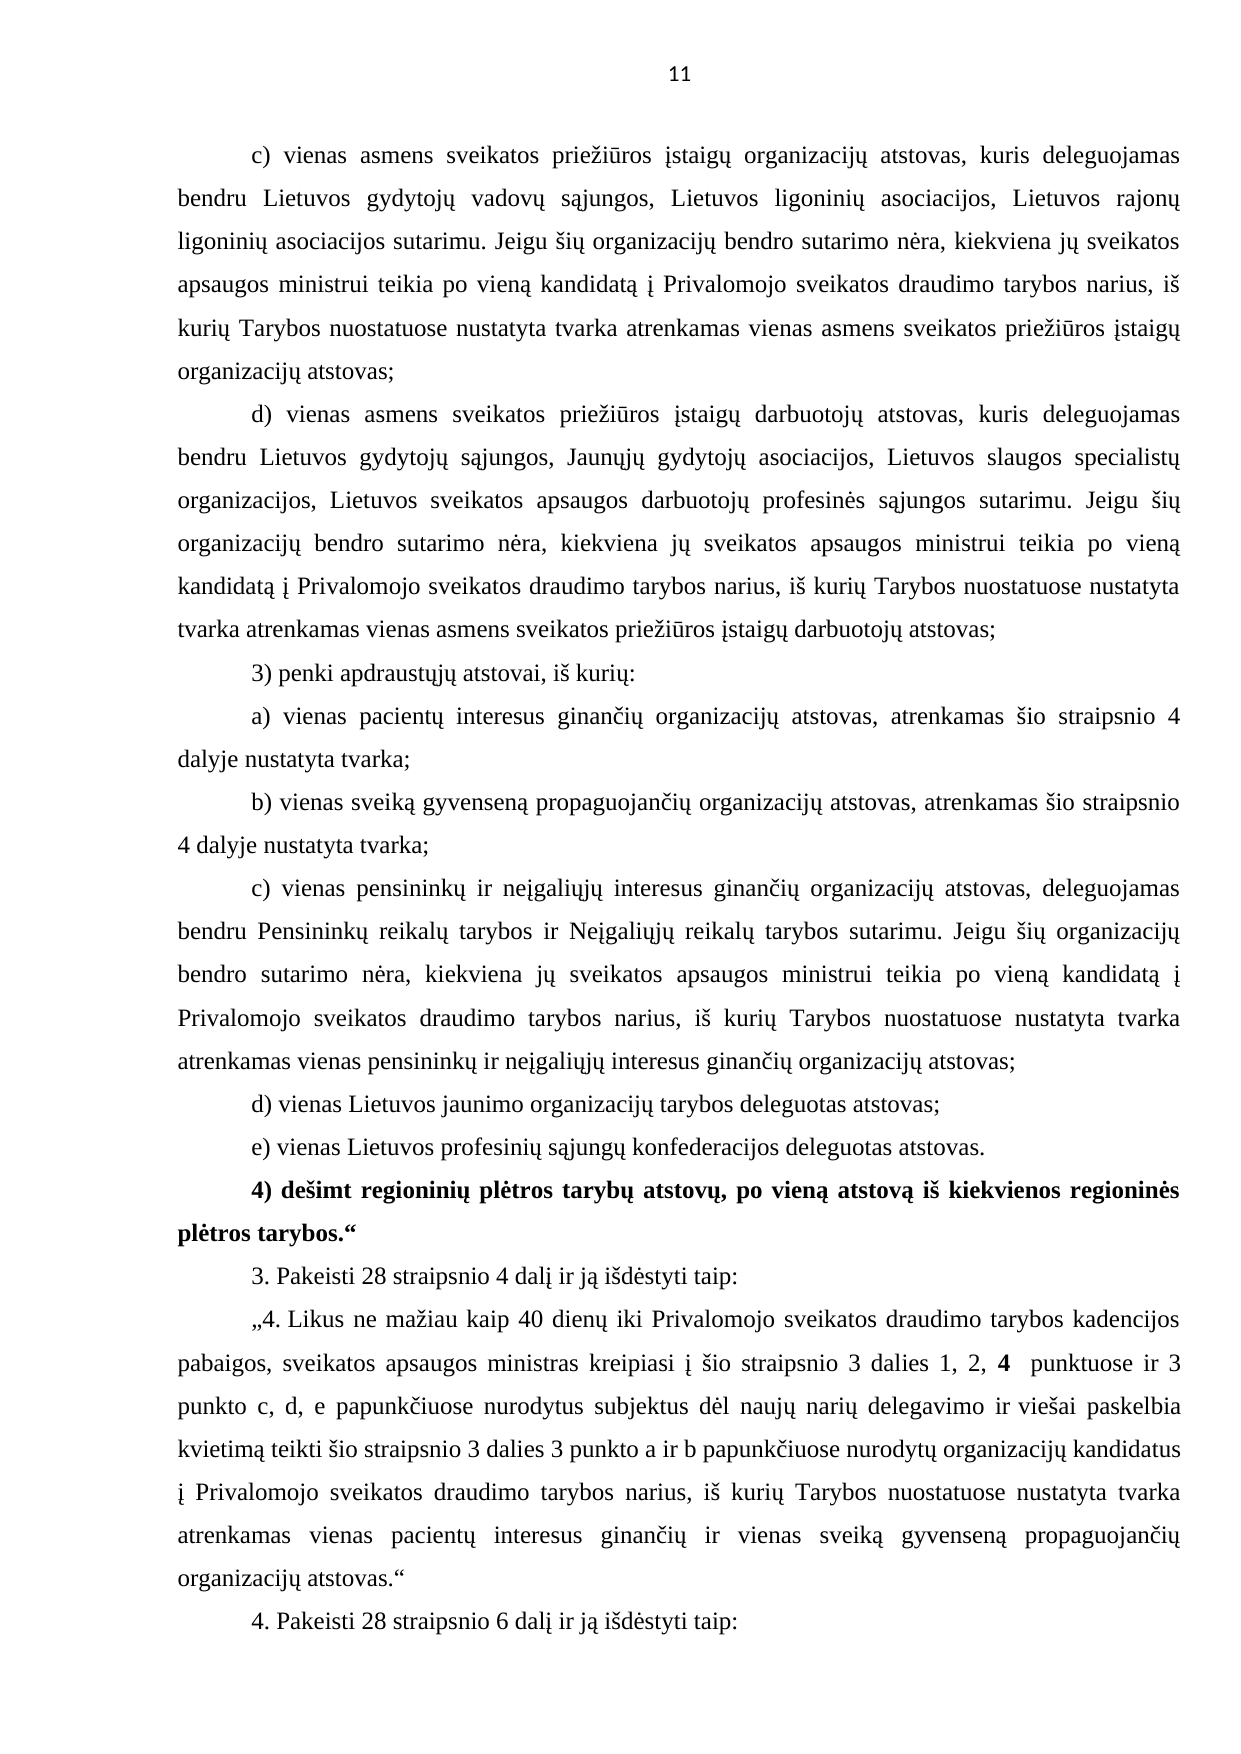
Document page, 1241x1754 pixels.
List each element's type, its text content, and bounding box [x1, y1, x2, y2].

text 3) penki apdraustųjų atstovai, iš kurių: [177, 658, 1181, 686]
text d) vienas asmens sveikatos priežiūros įstaigų darbuotojų atstovas, kuris deleguojamas bendru Lietuvos gydytojų sąjungos, Jaunųjų gydytojų asociacijos, Lietuvos slaugos specialistų organizacijos, Lietuvos sveikatos apsaugos darbuotojų profesinės sąjungos sutarimu. Jeigu šių organizacijų bendro sutarimo nėra, kiekviena jų sveikatos apsaugos ministrui teikia po vieną kandidatą į Privalomojo sveikatos draudimo tarybos narius, iš kurių Tarybos nuostatuose nustatyta tvarka atrenkamas vienas asmens sveikatos priežiūros įstaigų darbuotojų atstovas; [177, 399, 1181, 643]
text b) vienas sveiką gyvenseną propaguojančių organizacijų atstovas, atrenkamas šio straipsnio 4 dalyje nustatyta tvarka; [177, 787, 1181, 859]
text e) vienas Lietuvos profesinių sąjungų konfederacijos deleguotas atstovas. [177, 1132, 1181, 1161]
text „4. Likus ne mažiau kaip 40 dienų iki Privalomojo sveikatos draudimo tarybos kadencijos pabaigos, sveikatos apsaugos ministras kreipiasi į šio straipsnio 3 dalies 1, 2, 4 punktuose ir 3 punkto c, d, e papunkčiuose nurodytus subjektus dėl naujų narių delegavimo ir viešai paskelbia kvietimą teikti šio straipsnio 3 dalies 3 punkto a ir b papunkčiuose nurodytų organizacijų kandidatus į Privalomojo sveikatos draudimo tarybos narius, iš kurių Tarybos nuostatuose nustatyta tvarka atrenkamas vienas pacientų interesus ginančių ir vienas sveiką gyvenseną propaguojančių organizacijų atstovas.“ [177, 1304, 1181, 1592]
text a) vienas pacientų interesus ginančių organizacijų atstovas, atrenkamas šio straipsnio 4 dalyje nustatyta tvarka; [177, 701, 1181, 773]
text c) vienas asmens sveikatos priežiūros įstaigų organizacijų atstovas, kuris deleguojamas bendru Lietuvos gydytojų vadovų sąjungos, Lietuvos ligoninių asociacijos, Lietuvos rajonų ligoninių asociacijos sutarimu. Jeigu šių organizacijų bendro sutarimo nėra, kiekviena jų sveikatos apsaugos ministrui teikia po vieną kandidatą į Privalomojo sveikatos draudimo tarybos narius, iš kurių Tarybos nuostatuose nustatyta tvarka atrenkamas vienas asmens sveikatos priežiūros įstaigų organizacijų atstovas; [177, 140, 1181, 384]
text c) vienas pensininkų ir neįgaliųjų interesus ginančių organizacijų atstovas, deleguojamas bendru Pensininkų reikalų tarybos ir Neįgaliųjų reikalų tarybos sutarimu. Jeigu šių organizacijų bendro sutarimo nėra, kiekviena jų sveikatos apsaugos ministrui teikia po vieną kandidatą į Privalomojo sveikatos draudimo tarybos narius, iš kurių Tarybos nuostatuose nustatyta tvarka atrenkamas vienas pensininkų ir neįgaliųjų interesus ginančių organizacijų atstovas; [177, 873, 1181, 1074]
text 4) dešimt regioninių plėtros tarybų atstovų, po vieną atstovą iš kiekvienos regioninės plėtros tarybos.“ [177, 1175, 1181, 1247]
text 4. Pakeisti 28 straipsnio 6 dalį ir ją išdėstyti taip: [177, 1606, 1181, 1635]
text d) vienas Lietuvos jaunimo organizacijų tarybos deleguotas atstovas; [177, 1089, 1181, 1118]
text 3. Pakeisti 28 straipsnio 4 dalį ir ją išdėstyti taip: [177, 1261, 1181, 1290]
